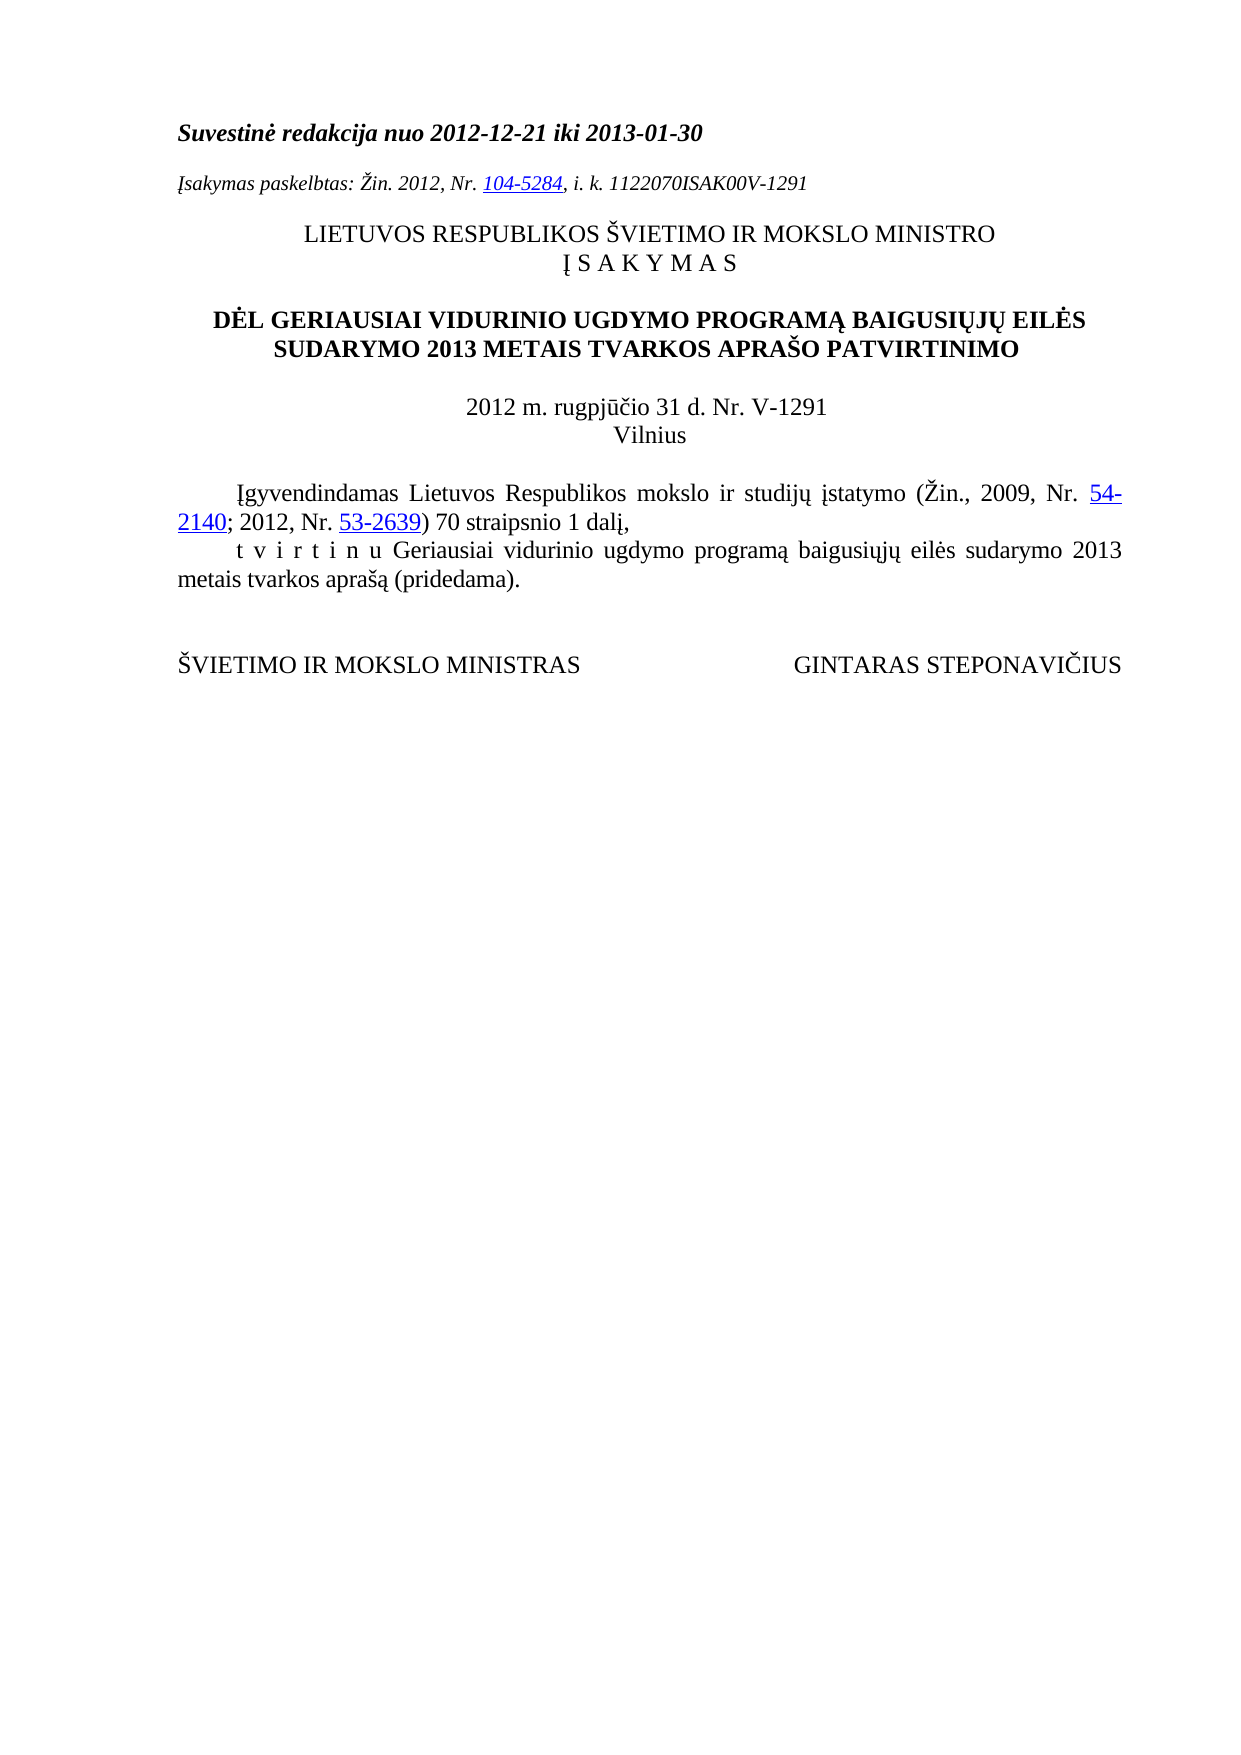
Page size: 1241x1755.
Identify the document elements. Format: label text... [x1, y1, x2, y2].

text Įsakymas paskelbtas: Žin. 2012, Nr. 104-5284, i. k. 1122070ISAK00V-1291 [177, 171, 1122, 195]
text Švietimo ir mokslo ministras Gintaras Steponavičius [177, 650, 1122, 679]
text 2012 m. rugpjūčio 31 d. Nr. V-1291 [177, 392, 1122, 420]
text t v i r t i n u Geriausiai vidurinio ugdymo programą baigusiųjų eilės sudarymo 2013 metais tvarkos aprašą (pridedama). [177, 535, 1122, 593]
text LIETUVOS RESPUBLIKOS ŠVIETIMO IR MOKSLO MINISTRO [177, 219, 1122, 248]
text Įgyvendindamas Lietuvos Respublikos mokslo ir studijų įstatymo (Žin., 2009, Nr. 54-2140; 2012, Nr. 53-2639) 70 straipsnio 1 dalį, [177, 478, 1122, 535]
text DĖL GERIAUSIAI VIDURINIO UGDYMO PROGRAMĄ BAIGUSIŲJŲ EILĖS SUDARYMO 2013 METAIS TVARKOS APRAŠO PATVIRTINIMO [177, 305, 1122, 363]
text Suvestinė redakcija nuo 2012-12-21 iki 2013-01-30 [177, 118, 1122, 147]
text Į S A K Y M A S [177, 248, 1122, 277]
text Vilnius [177, 420, 1122, 449]
